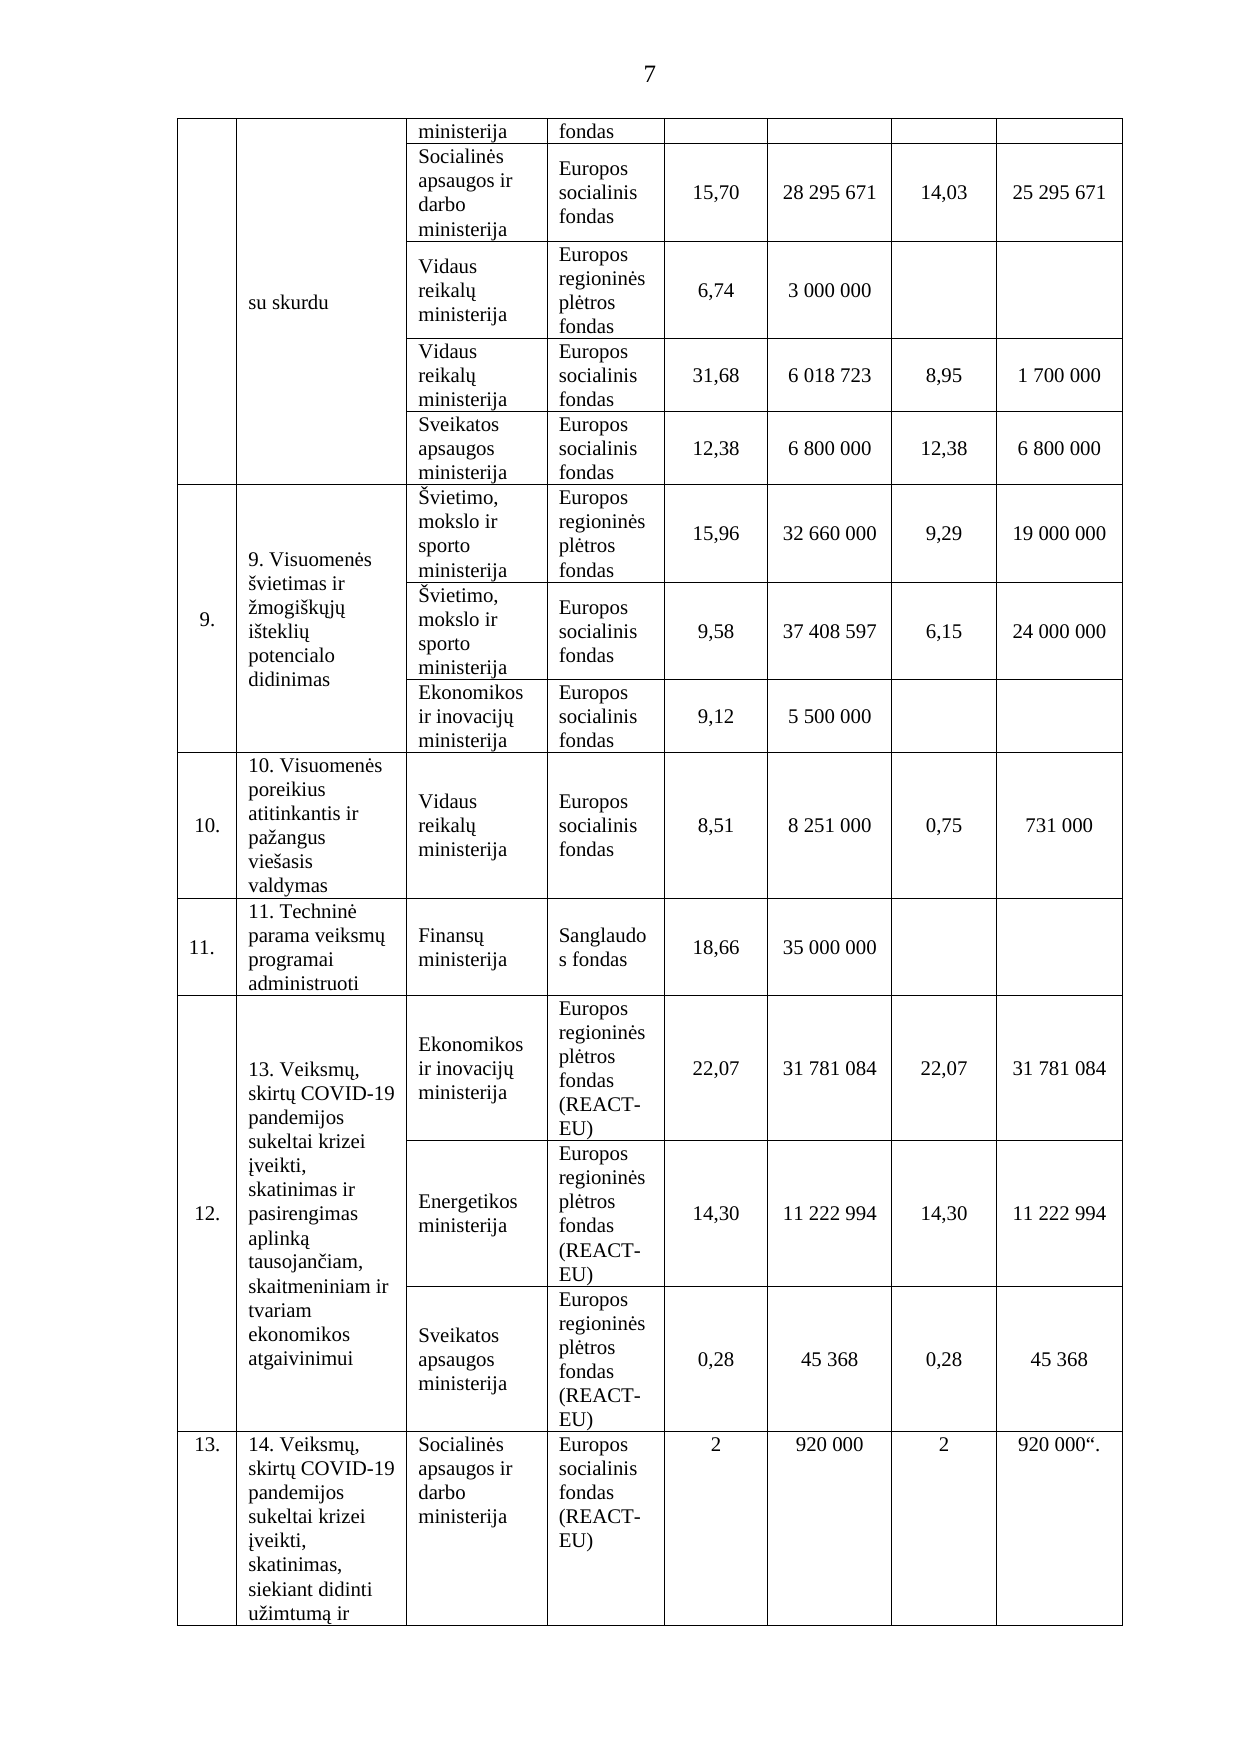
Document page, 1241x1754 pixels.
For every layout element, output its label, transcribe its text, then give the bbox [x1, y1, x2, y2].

table_cell [178, 119, 236, 484]
table_cell Europos socialinis fondas [548, 753, 664, 897]
table_cell 1 700 000 [997, 339, 1122, 411]
table_cell Ekonomikos ir inovacijų ministerija [407, 996, 547, 1140]
table_cell [768, 119, 891, 143]
table_cell 9,58 [665, 583, 767, 679]
table_cell Europos regioninės plėtros fondas (REACT-EU) [548, 1141, 664, 1286]
table_cell 12. [178, 996, 236, 1431]
table_cell 35 000 000 [768, 899, 891, 995]
table_cell 9,29 [892, 485, 996, 582]
table_cell 15,96 [665, 485, 767, 582]
table_cell Švietimo, mokslo ir sporto ministerija [407, 583, 547, 679]
table_cell 2 [892, 1432, 996, 1624]
table_cell 32 660 000 [768, 485, 891, 582]
table_cell [892, 119, 996, 143]
table_cell 6 800 000 [997, 412, 1122, 484]
table_cell Švietimo, mokslo ir sporto ministerija [407, 485, 547, 582]
table_cell 11. [178, 899, 236, 995]
table_cell 14,30 [892, 1141, 996, 1286]
table_cell 22,07 [665, 996, 767, 1140]
table_cell 10. Visuomenės poreikius atitinkantis ir pažangus viešasis valdymas [237, 753, 406, 897]
table_cell 0,28 [892, 1287, 996, 1431]
table_cell 31 781 084 [768, 996, 891, 1140]
table_cell 11 222 994 [768, 1141, 891, 1286]
table_cell Europos socialinis fondas [548, 680, 664, 752]
table_cell 14,30 [665, 1141, 767, 1286]
table_cell 15,70 [665, 144, 767, 241]
table_cell Socialinės apsaugos ir darbo ministerija [407, 1432, 547, 1624]
table_cell 37 408 597 [768, 583, 891, 679]
table_cell 6,15 [892, 583, 996, 679]
table_cell [997, 119, 1122, 143]
table_cell 45 368 [768, 1287, 891, 1431]
table_cell Europos socialinis fondas [548, 583, 664, 679]
table_cell 31 781 084 [997, 996, 1122, 1140]
table_cell Europos socialinis fondas [548, 144, 664, 241]
table_cell 6,74 [665, 242, 767, 338]
table_cell [665, 119, 767, 143]
table_cell Europos socialinis fondas [548, 412, 664, 484]
table_cell 13. Veiksmų, skirtų COVID-19 pandemijos sukeltai krizei įveikti, skatinimas ir pasirengimas aplinką tausojančiam, skaitmeniniam ir tvariam ekonomikos atgaivinimui [237, 996, 406, 1431]
table_cell [997, 242, 1122, 338]
table_cell [892, 242, 996, 338]
table_cell 14. Veiksmų, skirtų COVID-19 pandemijos sukeltai krizei įveikti, skatinimas, siekiant didinti užimtumą ir [237, 1432, 406, 1624]
table_cell 5 500 000 [768, 680, 891, 752]
table_cell 28 295 671 [768, 144, 891, 241]
table_cell 19 000 000 [997, 485, 1122, 582]
table_cell 18,66 [665, 899, 767, 995]
table_cell 14,03 [892, 144, 996, 241]
table_cell 0,28 [665, 1287, 767, 1431]
table_cell Europos socialinis fondas [548, 339, 664, 411]
table_cell Europos regioninės plėtros fondas [548, 485, 664, 582]
table_cell 13. [178, 1432, 236, 1624]
table_cell 920 000“. [997, 1432, 1122, 1624]
table_cell [997, 680, 1122, 752]
table_cell Europos socialinis fondas (REACT-EU) [548, 1432, 664, 1624]
table_cell 31,68 [665, 339, 767, 411]
table_cell Europos regioninės plėtros fondas (REACT-EU) [548, 1287, 664, 1431]
table_cell Finansų ministerija [407, 899, 547, 995]
table_cell 3 000 000 [768, 242, 891, 338]
table_cell 12,38 [892, 412, 996, 484]
table_cell [997, 899, 1122, 995]
table_cell 11 222 994 [997, 1141, 1122, 1286]
table_cell Europos regioninės plėtros fondas [548, 242, 664, 338]
table_cell su skurdu [237, 119, 406, 484]
table_cell 9. [178, 485, 236, 752]
table_cell 8,51 [665, 753, 767, 897]
table_cell 920 000 [768, 1432, 891, 1624]
table_cell Vidaus reikalų ministerija [407, 753, 547, 897]
table_cell 0,75 [892, 753, 996, 897]
table_cell 731 000 [997, 753, 1122, 897]
table_cell fondas [548, 119, 664, 143]
table_cell Vidaus reikalų ministerija [407, 339, 547, 411]
table_cell Sveikatos apsaugos ministerija [407, 412, 547, 484]
table_cell 2 [665, 1432, 767, 1624]
table_cell Europos regioninės plėtros fondas (REACT-EU) [548, 996, 664, 1140]
table_cell 6 018 723 [768, 339, 891, 411]
table_cell Sveikatos apsaugos ministerija [407, 1287, 547, 1431]
table_cell Socialinės apsaugos ir darbo ministerija [407, 144, 547, 241]
table_cell 9,12 [665, 680, 767, 752]
table_cell 12,38 [665, 412, 767, 484]
table_cell Vidaus reikalų ministerija [407, 242, 547, 338]
table_cell 22,07 [892, 996, 996, 1140]
table_cell [892, 680, 996, 752]
table_cell 25 295 671 [997, 144, 1122, 241]
table_cell Ekonomikos ir inovacijų ministerija [407, 680, 547, 752]
table_cell Energetikos ministerija [407, 1141, 547, 1286]
table_cell 10. [178, 753, 236, 897]
table_cell [892, 899, 996, 995]
table_cell 45 368 [997, 1287, 1122, 1431]
table_cell Sanglaudos fondas [548, 899, 664, 995]
table_cell 8,95 [892, 339, 996, 411]
table_cell ministerija [407, 119, 547, 143]
table_cell 24 000 000 [997, 583, 1122, 679]
table_cell 8 251 000 [768, 753, 891, 897]
table_cell 6 800 000 [768, 412, 891, 484]
table_cell 11. Techninė parama veiksmų programai administruoti [237, 899, 406, 995]
table_cell 9. Visuomenės švietimas ir žmogiškųjų išteklių potencialo didinimas [237, 485, 406, 752]
